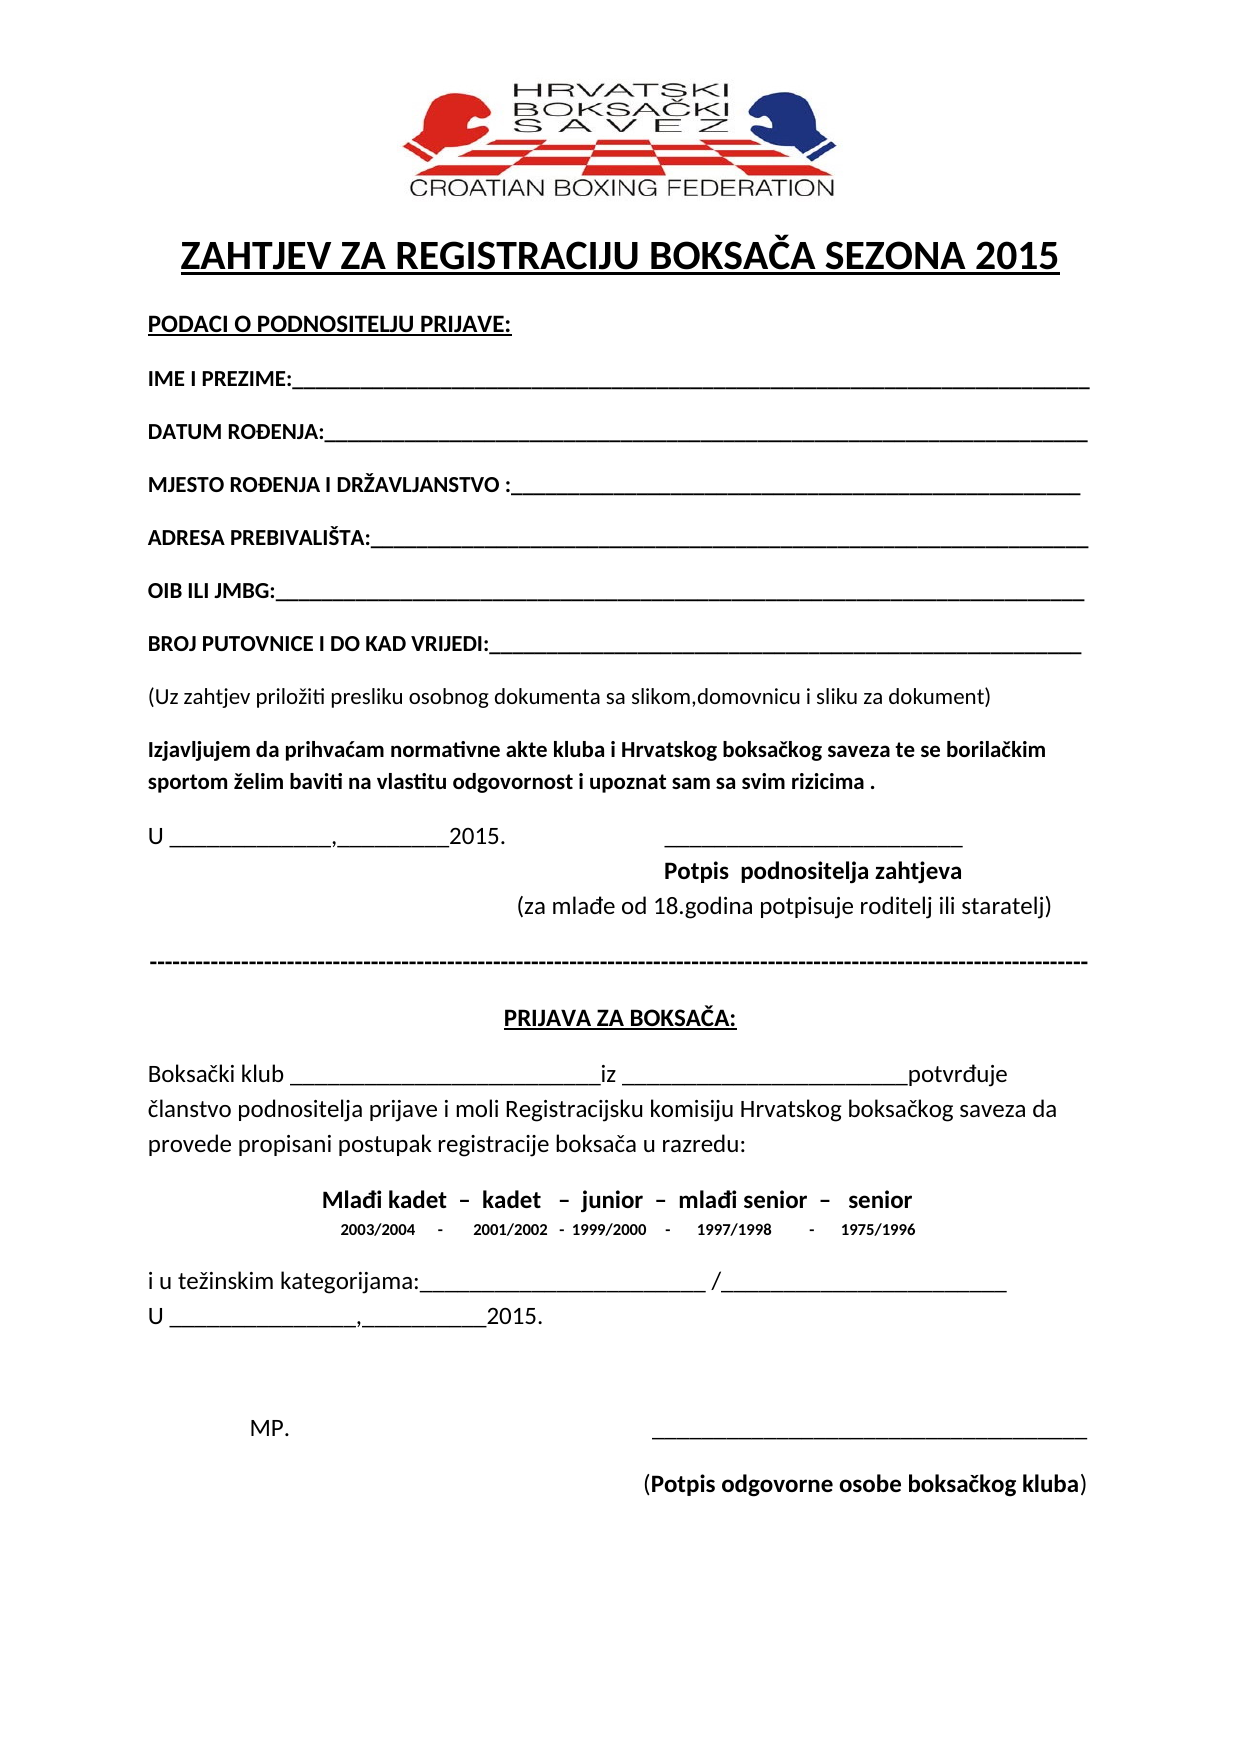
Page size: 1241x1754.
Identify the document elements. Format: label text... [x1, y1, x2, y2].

text IME I PREZIME:______________________________________________________________________ [148, 364, 1093, 392]
text ADRESA PREBIVALIŠTA:_______________________________________________________________ [148, 523, 1093, 551]
text OIB ILI JMBG:_______________________________________________________________________ [148, 576, 1093, 604]
text ZAHTJEV ZA REGISTRACIJU BOKSAČA SEZONA 2015 [148, 203, 1093, 280]
text PRIJAVA ZA BOKSAČA: [148, 1002, 1093, 1033]
text Izjavljujem da prihvaćam normativne akte kluba i Hrvatskog boksačkog saveza te se borilačkim sportom želim baviti na vlastitu odgovornost i upoznat sam sa svim rizicima . [148, 735, 1093, 796]
text Boksački klub _________________________iz _______________________potvrđuje članstvo podnositelja prijave i moli Registracijsku komisiju Hrvatskog boksačkog saveza da provede propisani postupak registracije boksača u razredu: [148, 1058, 1093, 1158]
text (Uz zahtjev priložiti presliku osobnog dokumenta sa slikom,domovnicu i sliku za dokument) [148, 682, 1093, 710]
text BROJ PUTOVNICE I DO KAD VRIJEDI:____________________________________________________ [148, 629, 1093, 657]
text MJESTO ROĐENJA I DRŽAVLJANSTVO :__________________________________________________ [148, 470, 1093, 498]
text DATUM ROĐENJA:___________________________________________________________________ [148, 417, 1093, 445]
text Mlađi kadet – kadet – junior – mlađi senior – senior [148, 1184, 1093, 1214]
text i u težinskim kategorijama:_______________________ /_______________________ [148, 1266, 1093, 1296]
text U _______________,__________2015. [148, 1301, 1093, 1331]
picture [396, 42, 844, 222]
text (Potpis odgovorne osobe boksačkog kluba) [148, 1468, 1093, 1498]
text PODACI O PODNOSITELJU PRIJAVE: [148, 308, 1093, 339]
text MP. ___________________________________ [148, 1412, 1093, 1443]
text U _____________,_________2015. ________________________ Potpis podnositelja zahtjeva (za mlađe od 18.godina potpisuje roditelj ili staratelj) [148, 821, 1093, 921]
text --------------------------------------------------------------------------------------------------------------------------- [148, 946, 1093, 977]
text 2003/2004 - 2001/2002 - 1999/2000 - 1997/1998 - 1975/1996 [148, 1219, 1093, 1239]
